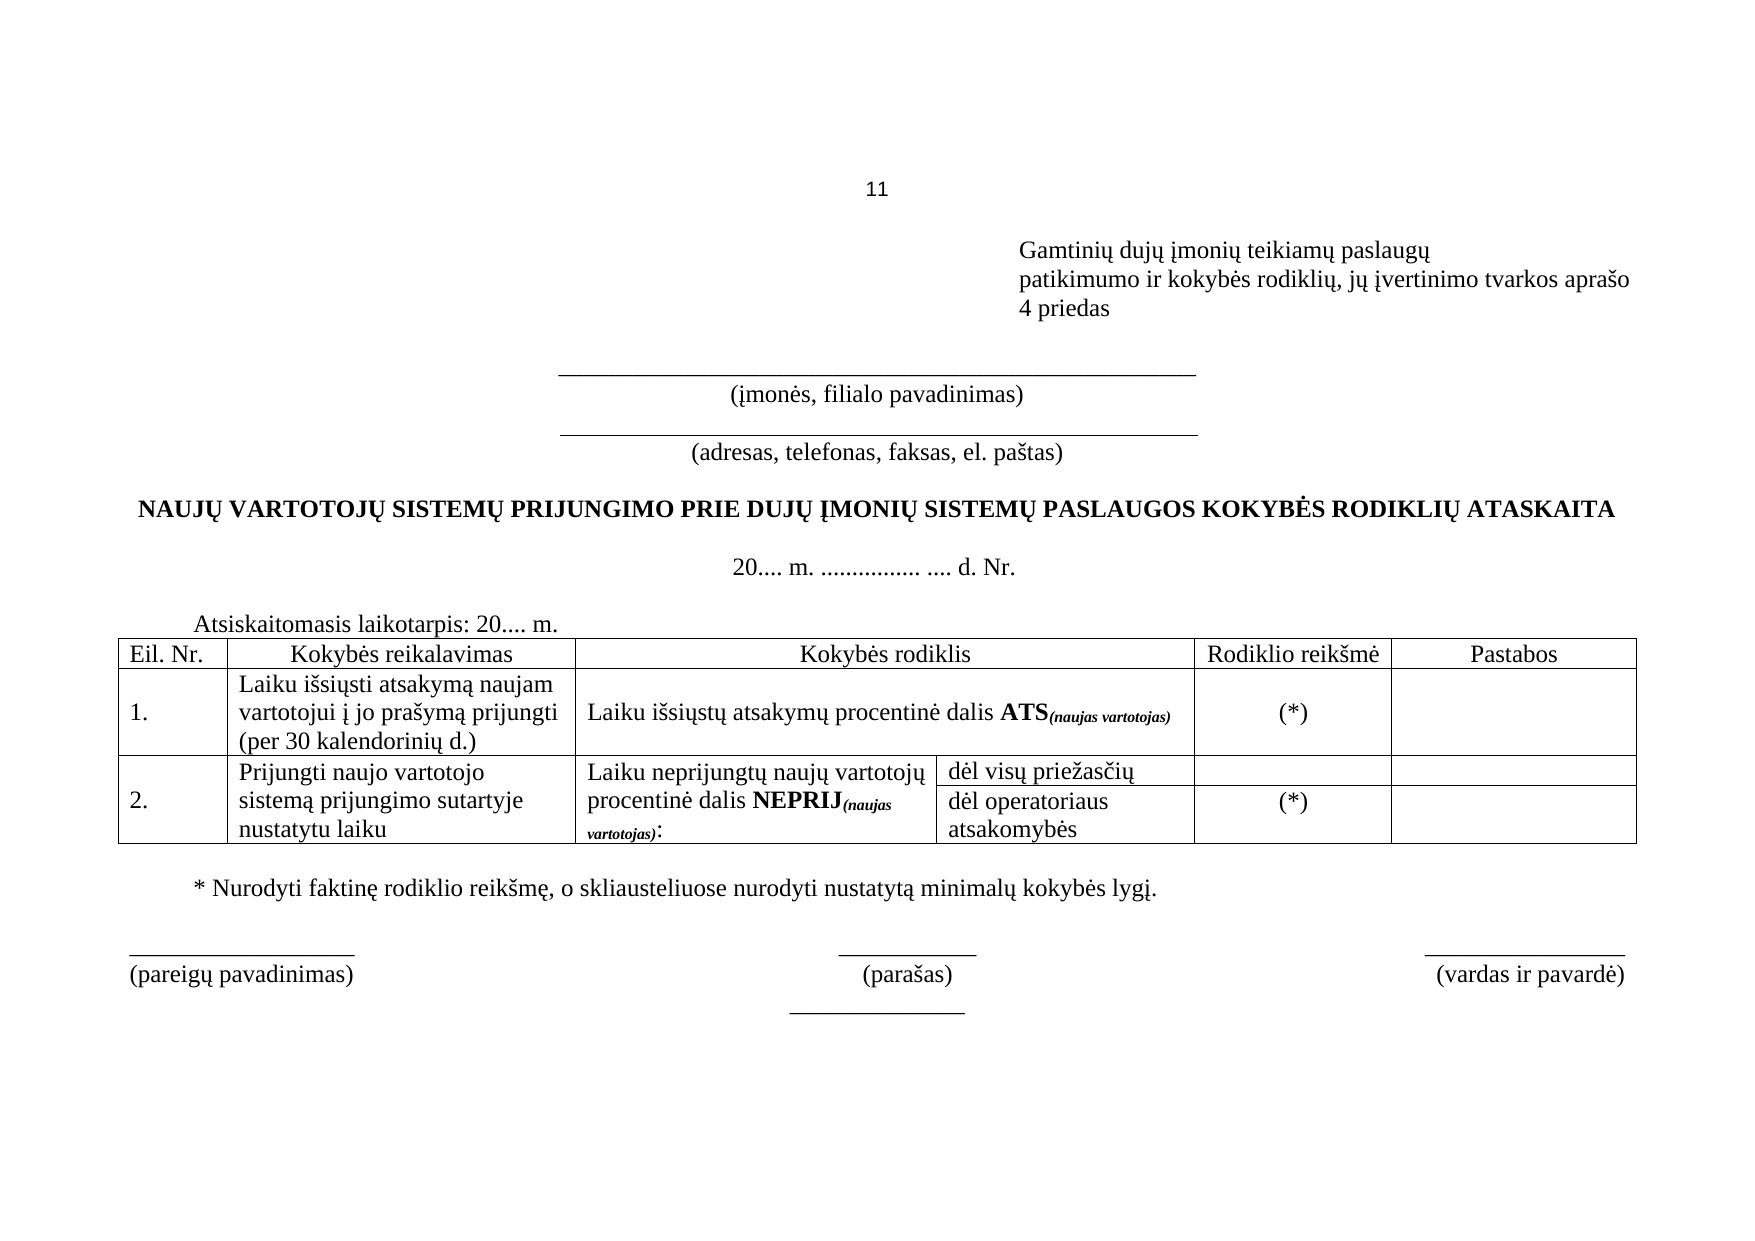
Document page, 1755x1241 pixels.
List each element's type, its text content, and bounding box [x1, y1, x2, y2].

table_cell (*) [1195, 669, 1391, 755]
table_cell [1195, 756, 1391, 785]
text NAUJŲ VARTOTOJŲ SISTEMŲ PRIJUNGIMO PRIE DUJŲ ĮMONIŲ SISTEMŲ PASLAUGOS KOKYBĖS RODIKLIŲ ATASKAITA [118, 494, 1636, 523]
table_header ________________ (vardas ir pavardė) [1062, 931, 1636, 988]
text * Nurodyti faktinę rodiklio reikšmę, o skliausteliuose nurodyti nustatytą minimalų kokybės lygį. [118, 873, 1636, 902]
text patikimumo ir kokybės rodiklių, jų įvertinimo tvarkos aprašo [1019, 264, 1636, 293]
text Gamtinių dujų įmonių teikiamų paslaugų [1019, 235, 1636, 264]
text 4 priedas [1019, 293, 1636, 322]
table_cell (*) [1195, 786, 1391, 843]
table_cell [1392, 756, 1636, 785]
table_cell 1. [119, 669, 227, 755]
table_header Rodiklio reikšmė [1195, 639, 1391, 668]
table_cell [1392, 786, 1636, 843]
text ___________________________________________________ [118, 350, 1636, 379]
text 20.... m. ................ .... d. Nr. [118, 552, 1636, 580]
table_cell dėl operatoriaus atsakomybės [937, 786, 1194, 843]
table_cell dėl visų priežasčių [937, 756, 1194, 785]
table_header Pastabos [1392, 639, 1636, 668]
text ______________ [118, 988, 1636, 1017]
table_cell Laiku išsiųstų atsakymų procentinė dalis ATS(naujas vartotojas) [576, 669, 1194, 755]
table_header __________________ (pareigų pavadinimas) [118, 931, 752, 988]
table_cell Prijungti naujo vartotojo sistemą prijungimo sutartyje nustatytu laiku [228, 756, 575, 843]
table_cell 2. [119, 756, 227, 843]
table_header Kokybės rodiklis [576, 639, 1194, 668]
table_cell Laiku išsiųsti atsakymą naujam vartotojui į jo prašymą prijungti (per 30 kalendorinių d.) [228, 669, 575, 755]
table_cell [1392, 669, 1636, 755]
table_cell Laiku neprijungtų naujų vartotojų procentinė dalis NEPRIJ(naujas vartotojas): [576, 756, 936, 843]
table_header Eil. Nr. [119, 639, 227, 668]
text (įmonės, filialo pavadinimas) [118, 379, 1636, 408]
table_header ___________ (parašas) [753, 931, 1062, 988]
text Atsiskaitomasis laikotarpis: 20.... m. [118, 609, 1636, 638]
text (adresas, telefonas, faksas, el. paštas) [118, 437, 1636, 465]
table_header Kokybės reikalavimas [228, 639, 575, 668]
